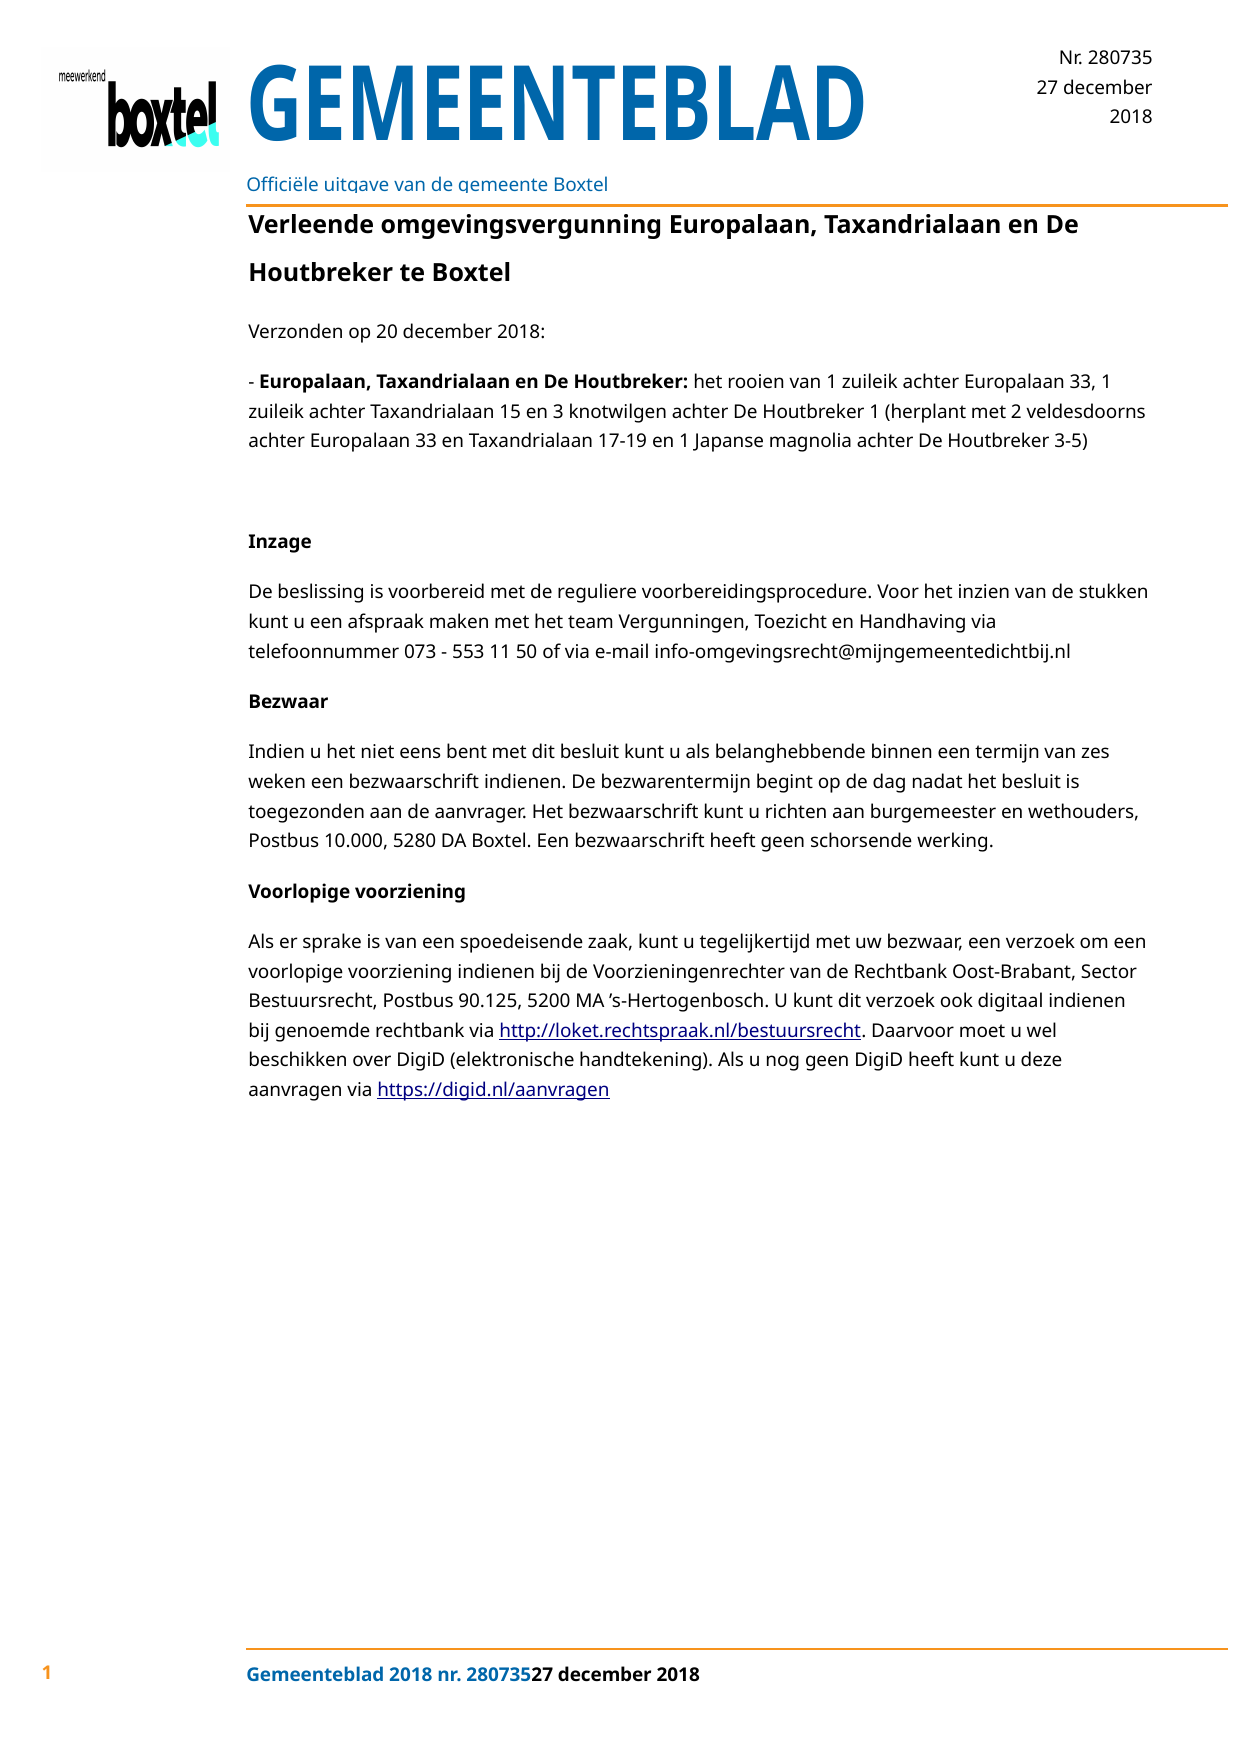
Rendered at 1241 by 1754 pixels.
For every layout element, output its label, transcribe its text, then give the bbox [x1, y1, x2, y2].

text De beslissing is voorbereid met de reguliere voorbereidingsprocedure. Voor het inzien van de stukken kunt u een afspraak maken met het team Vergunningen, Toezicht en Handhaving via telefoonnummer 073 - 553 11 50 of via e-mail info-omgevingsrecht@mijngemeentedichtbij.nl [248, 579, 1152, 664]
text Als er sprake is van een spoedeisende zaak, kunt u tegelijkertijd met uw bezwaar, een verzoek om een voorlopige voorziening indienen bij de Voorzieningenrechter van de Rechtbank Oost-Brabant, Sector Bestuursrecht, Postbus 90.125, 5200 MA ’s-Hertogenbosch. U kunt dit verzoek ook digitaal indienen bij genoemde rechtbank via http://loket.rechtspraak.nl/bestuursrecht. Daarvoor moet u wel beschikken over DigiD (elektronische handtekening). Als u nog geen DigiD heeft kunt u deze aanvragen via https://digid.nl/aanvragen [248, 928, 1152, 1102]
picture [41, 47, 231, 172]
text Indien u het niet eens bent met dit besluit kunt u als belanghebbende binnen een termijn van zes weken een bezwaarschrift indienen. De bezwarentermijn begint op de dag nadat het besluit is toegezonden aan de aanvrager. Het bezwaarschrift kunt u richten aan burgemeester en wethouders, Postbus 10.000, 5280 DA Boxtel. Een bezwaarschrift heeft geen schorsende werking. [248, 739, 1152, 853]
text - Europalaan, Taxandrialaan en De Houtbreker: het rooien van 1 zuileik achter Europalaan 33, 1 zuileik achter Taxandrialaan 15 en 3 knotwilgen achter De Houtbreker 1 (herplant met 2 veldesdoorns achter Europalaan 33 en Taxandrialaan 17-19 en 1 Japanse magnolia achter De Houtbreker 3-5) [248, 368, 1152, 453]
text Inzage [248, 528, 1152, 554]
text Verleende omgevingsvergunning Europalaan, Taxandrialaan en De Houtbreker te Boxtel [248, 207, 1152, 288]
text Verzonden op 20 december 2018: [248, 318, 1152, 344]
text Voorlopige voorziening [248, 878, 1152, 904]
text Bezwaar [248, 688, 1152, 714]
